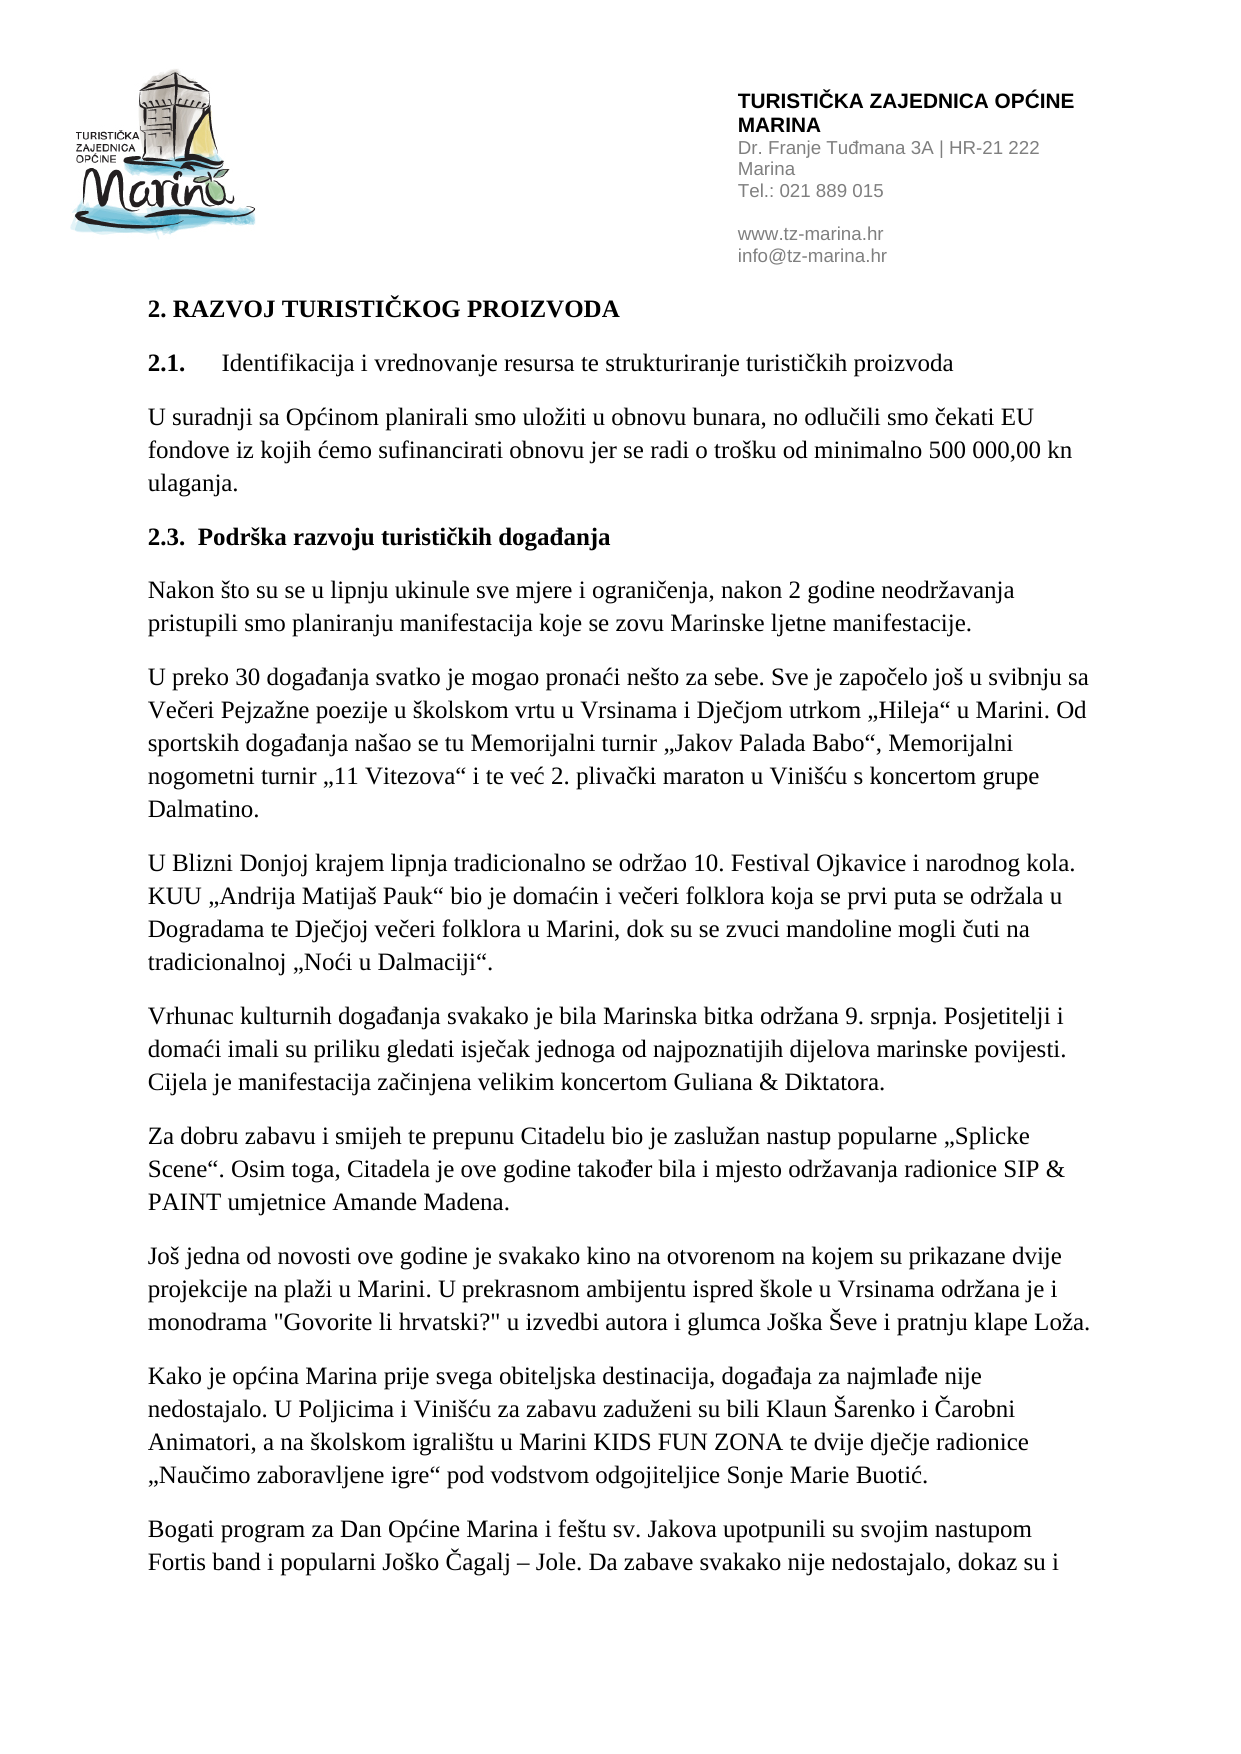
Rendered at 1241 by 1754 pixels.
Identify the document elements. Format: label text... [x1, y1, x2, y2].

text U Blizni Donjoj krajem lipnja tradicionalno se održao 10. Festival Ojkavice i narodnog kola. KUU „Andrija Matijaš Pauk“ bio je domaćin i večeri folklora koja se prvi puta se održala u Dogradama te Dječjoj večeri folklora u Marini, dok su se zvuci mandoline mogli čuti na tradicionalnoj „Noći u Dalmaciji“. [148, 848, 1093, 976]
text Za dobru zabavu i smijeh te prepunu Citadelu bio je zaslužan nastup popularne „Splicke Scene“. Osim toga, Citadela je ove godine također bila i mjesto održavanja radionice SIP & PAINT umjetnice Amande Madena. [148, 1121, 1093, 1216]
text Kako je općina Marina prije svega obiteljska destinacija, događaja za najmlađe nije nedostajalo. U Poljicima i Vinišću za zabavu zaduženi su bili Klaun Šarenko i Čarobni Animatori, a na školskom igralištu u Marini KIDS FUN ZONA te dvije dječje radionice „Naučimo zaboravljene igre“ pod vodstvom odgojiteljice Sonje Marie Buotić. [148, 1361, 1093, 1489]
text Bogati program za Dan Općine Marina i feštu sv. Jakova upotpunili su svojim nastupom Fortis band i popularni Joško Čagalj – Jole. Da zabave svakako nije nedostajalo, dokaz su i [148, 1514, 1093, 1576]
text Nakon što su se u lipnju ukinule sve mjere i ograničenja, nakon 2 godine neodržavanja pristupili smo planiranju manifestacija koje se zovu Marinske ljetne manifestacije. [148, 575, 1093, 637]
text Vrhunac kulturnih događanja svakako je bila Marinska bitka održana 9. srpnja. Posjetitelji i domaći imali su priliku gledati isječak jednoga od najpoznatijih dijelova marinske povijesti. Cijela je manifestacija začinjena velikim koncertom Guliana & Diktatora. [148, 1001, 1093, 1096]
text U suradnji sa Općinom planirali smo uložiti u obnovu bunara, no odlučili smo čekati EU fondove iz kojih ćemo sufinancirati obnovu jer se radi o trošku od minimalno 500 000,00 kn ulaganja. [148, 402, 1093, 496]
text 2.3. Podrška razvoju turističkih događanja [148, 522, 1093, 550]
text 2.1. Identifikacija i vrednovanje resursa te strukturiranje turističkih proizvoda [148, 348, 1093, 377]
text 2. RAZVOJ TURISTIČKOG PROIZVODA [148, 294, 1093, 323]
text Još jedna od novosti ove godine je svakako kino na otvorenom na kojem su prikazane dvije projekcije na plaži u Marini. U prekrasnom ambijentu ispred škole u Vrsinama održana je i monodrama "Govorite li hrvatski?" u izvedbi autora i glumca Joška Ševe i pratnju klape Loža. [148, 1241, 1093, 1336]
text U preko 30 događanja svatko je mogao pronaći nešto za sebe. Sve je započelo još u svibnju sa Večeri Pejzažne poezije u školskom vrtu u Vrsinama i Dječjom utrkom „Hileja“ u Marini. Od sportskih događanja našao se tu Memorijalni turnir „Jakov Palada Babo“, Memorijalni nogometni turnir „11 Vitezova“ i te već 2. plivački maraton u Vinišću s koncertom grupe Dalmatino. [148, 662, 1093, 823]
